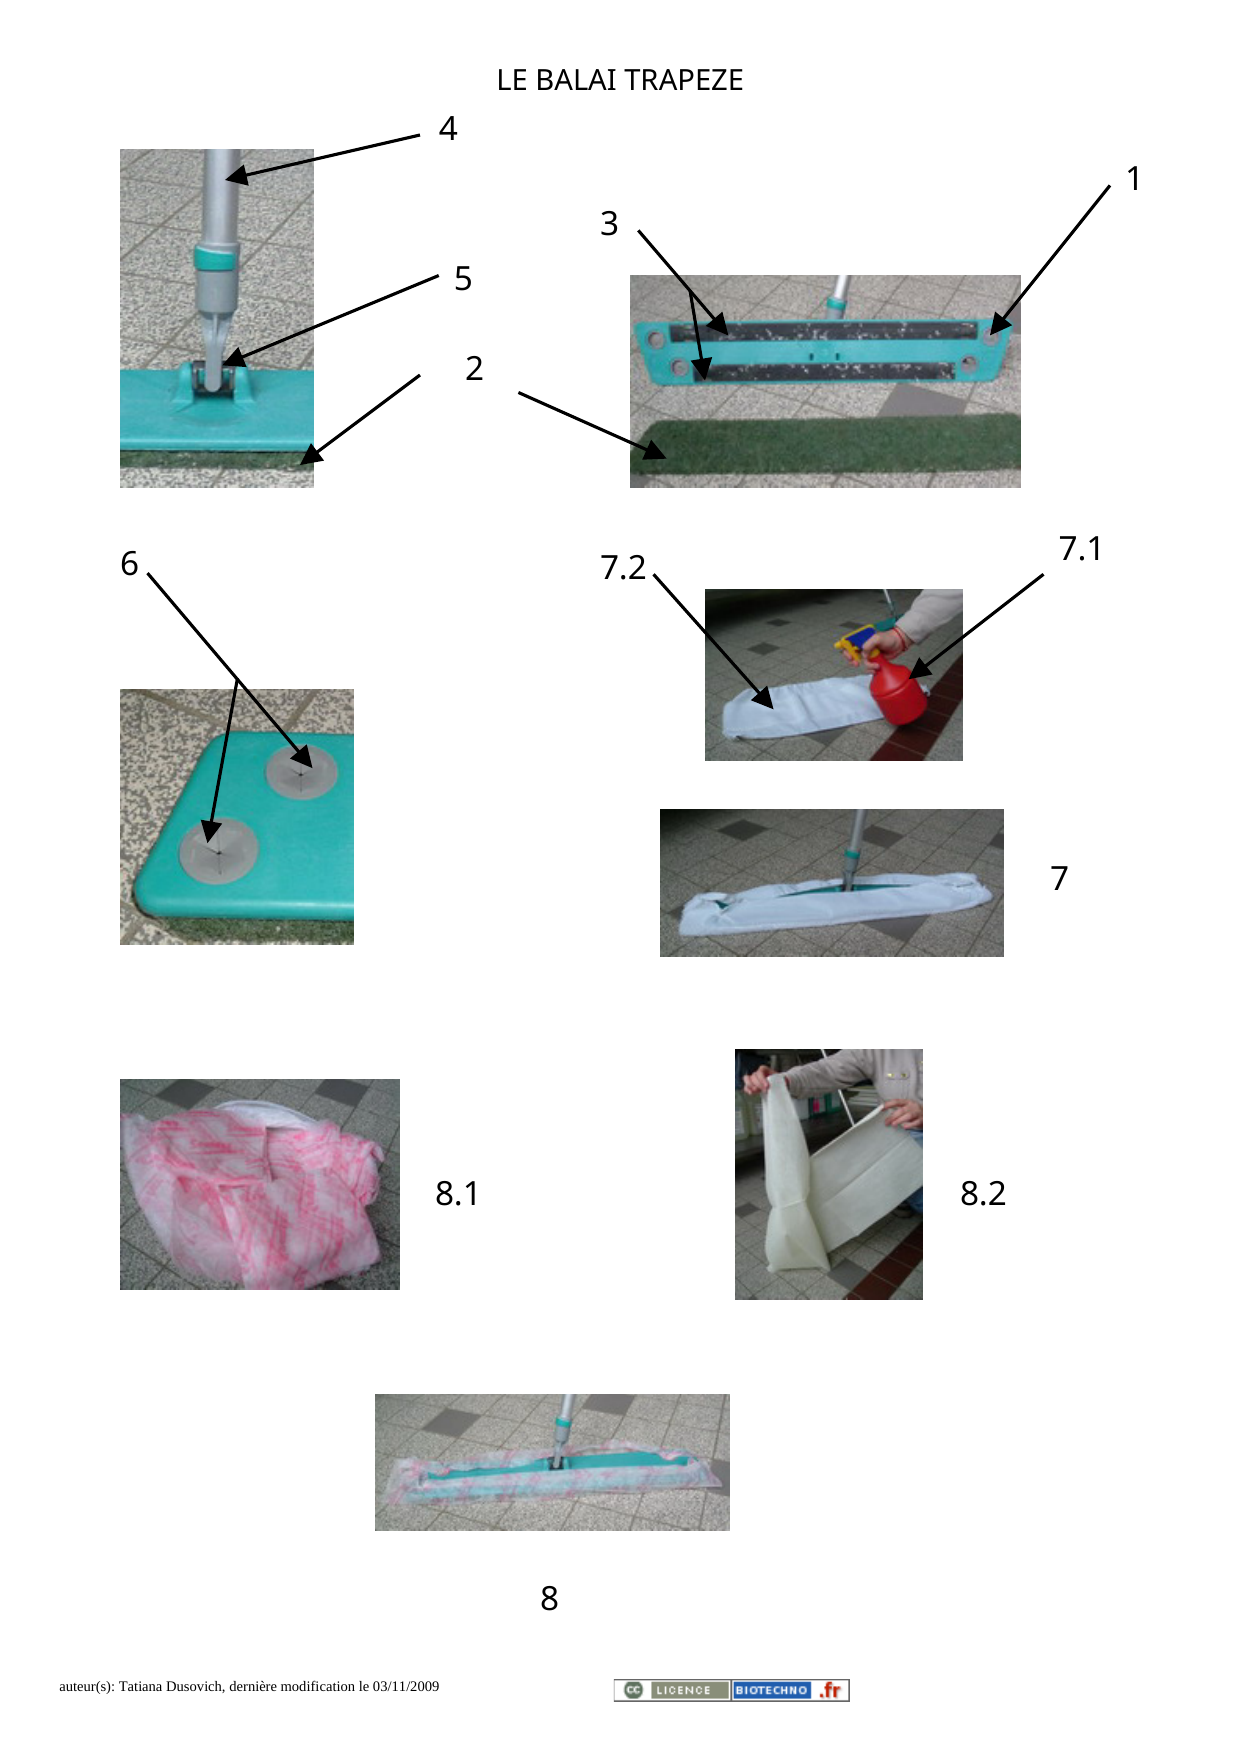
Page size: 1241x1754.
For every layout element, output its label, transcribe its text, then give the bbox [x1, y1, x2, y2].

picture [120, 689, 354, 945]
picture [630, 275, 1021, 488]
subtitle LE BALAI TRAPEZE [59, 59, 1181, 99]
picture [120, 1079, 400, 1290]
picture [660, 809, 1004, 957]
picture [120, 149, 314, 488]
picture [613, 1679, 850, 1702]
picture [705, 589, 963, 761]
picture [375, 1394, 730, 1531]
picture [735, 1049, 923, 1300]
